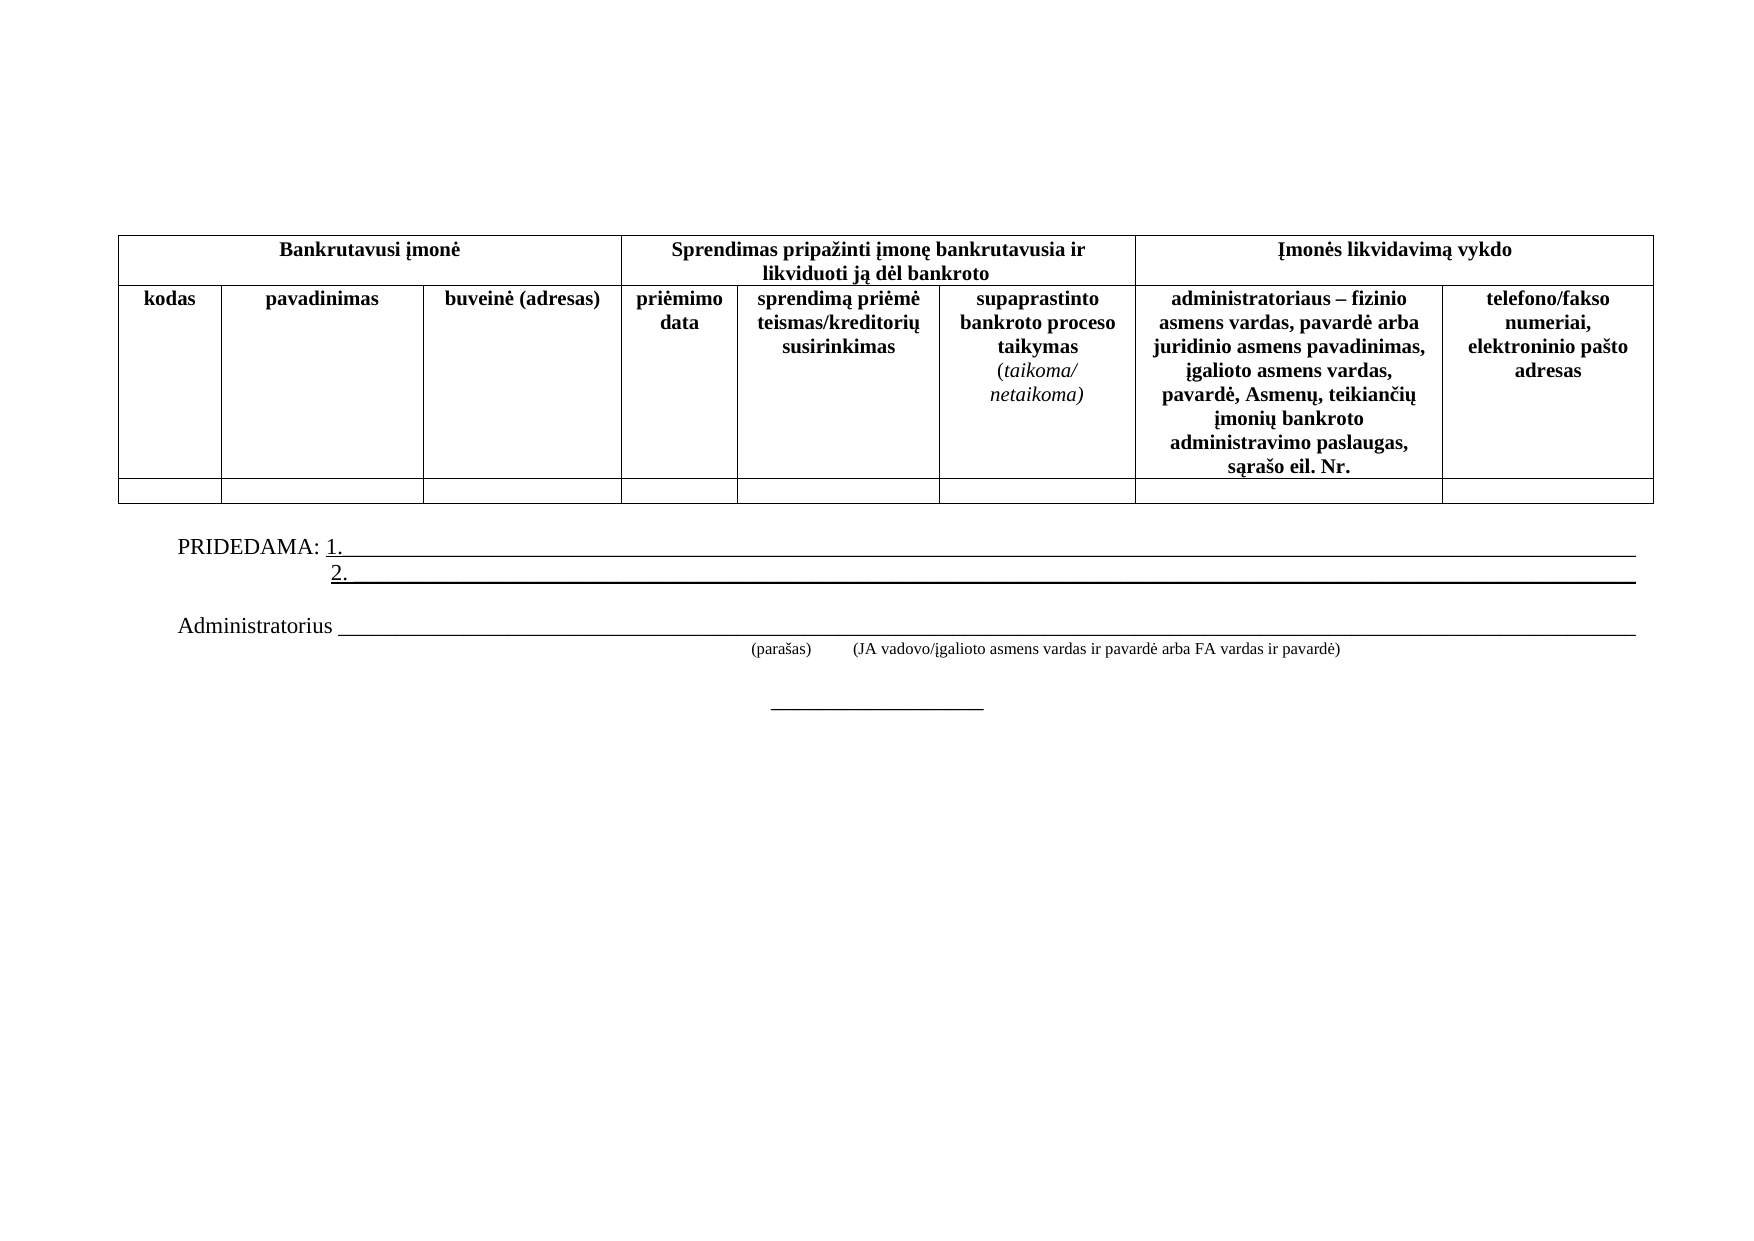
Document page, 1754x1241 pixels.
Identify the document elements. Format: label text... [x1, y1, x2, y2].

table_cell sprendimą priėmė teismas/kreditorių susirinkimas [738, 286, 939, 478]
table_cell [119, 479, 221, 503]
text _________________ [118, 684, 1636, 713]
table_header Bankrutavusi įmonė [119, 236, 621, 284]
table_cell [1443, 479, 1653, 503]
table_cell telefono/fakso numeriai, elektroninio pašto adresas [1443, 286, 1653, 478]
table_header Įmonės likvidavimą vykdo [1136, 236, 1653, 284]
text PRIDEDAMA: 1. [118, 533, 1636, 559]
table_header Sprendimas pripažinti įmonę bankrutavusia ir likviduoti ją dėl bankroto [622, 236, 1135, 284]
table_cell pavadinimas [222, 286, 423, 478]
text 2. [118, 559, 1636, 586]
table_cell supaprastinto bankroto proceso taikymas (taikoma/netaikoma) [940, 286, 1135, 478]
table_cell [424, 479, 621, 503]
table_cell kodas [119, 286, 221, 478]
text Administratorius [118, 612, 1636, 638]
table_cell [222, 479, 423, 503]
table_cell administratoriaus – fizinio asmens vardas, pavardė arba juridinio asmens pavadinimas, įgalioto asmens vardas, pavardė, Asmenų, teikiančių įmonių bankroto administravimo paslaugas, sąrašo eil. Nr. [1136, 286, 1442, 478]
table_cell [622, 479, 737, 503]
table_cell [940, 479, 1135, 503]
table_cell buveinė (adresas) [424, 286, 621, 478]
table_cell [1136, 479, 1442, 503]
table_cell priėmimo data [622, 286, 737, 478]
text (parašas) (JA vadovo/įgalioto asmens vardas ir pavardė arba FA vardas ir pavardė) [456, 638, 1636, 658]
table_cell [738, 479, 939, 503]
